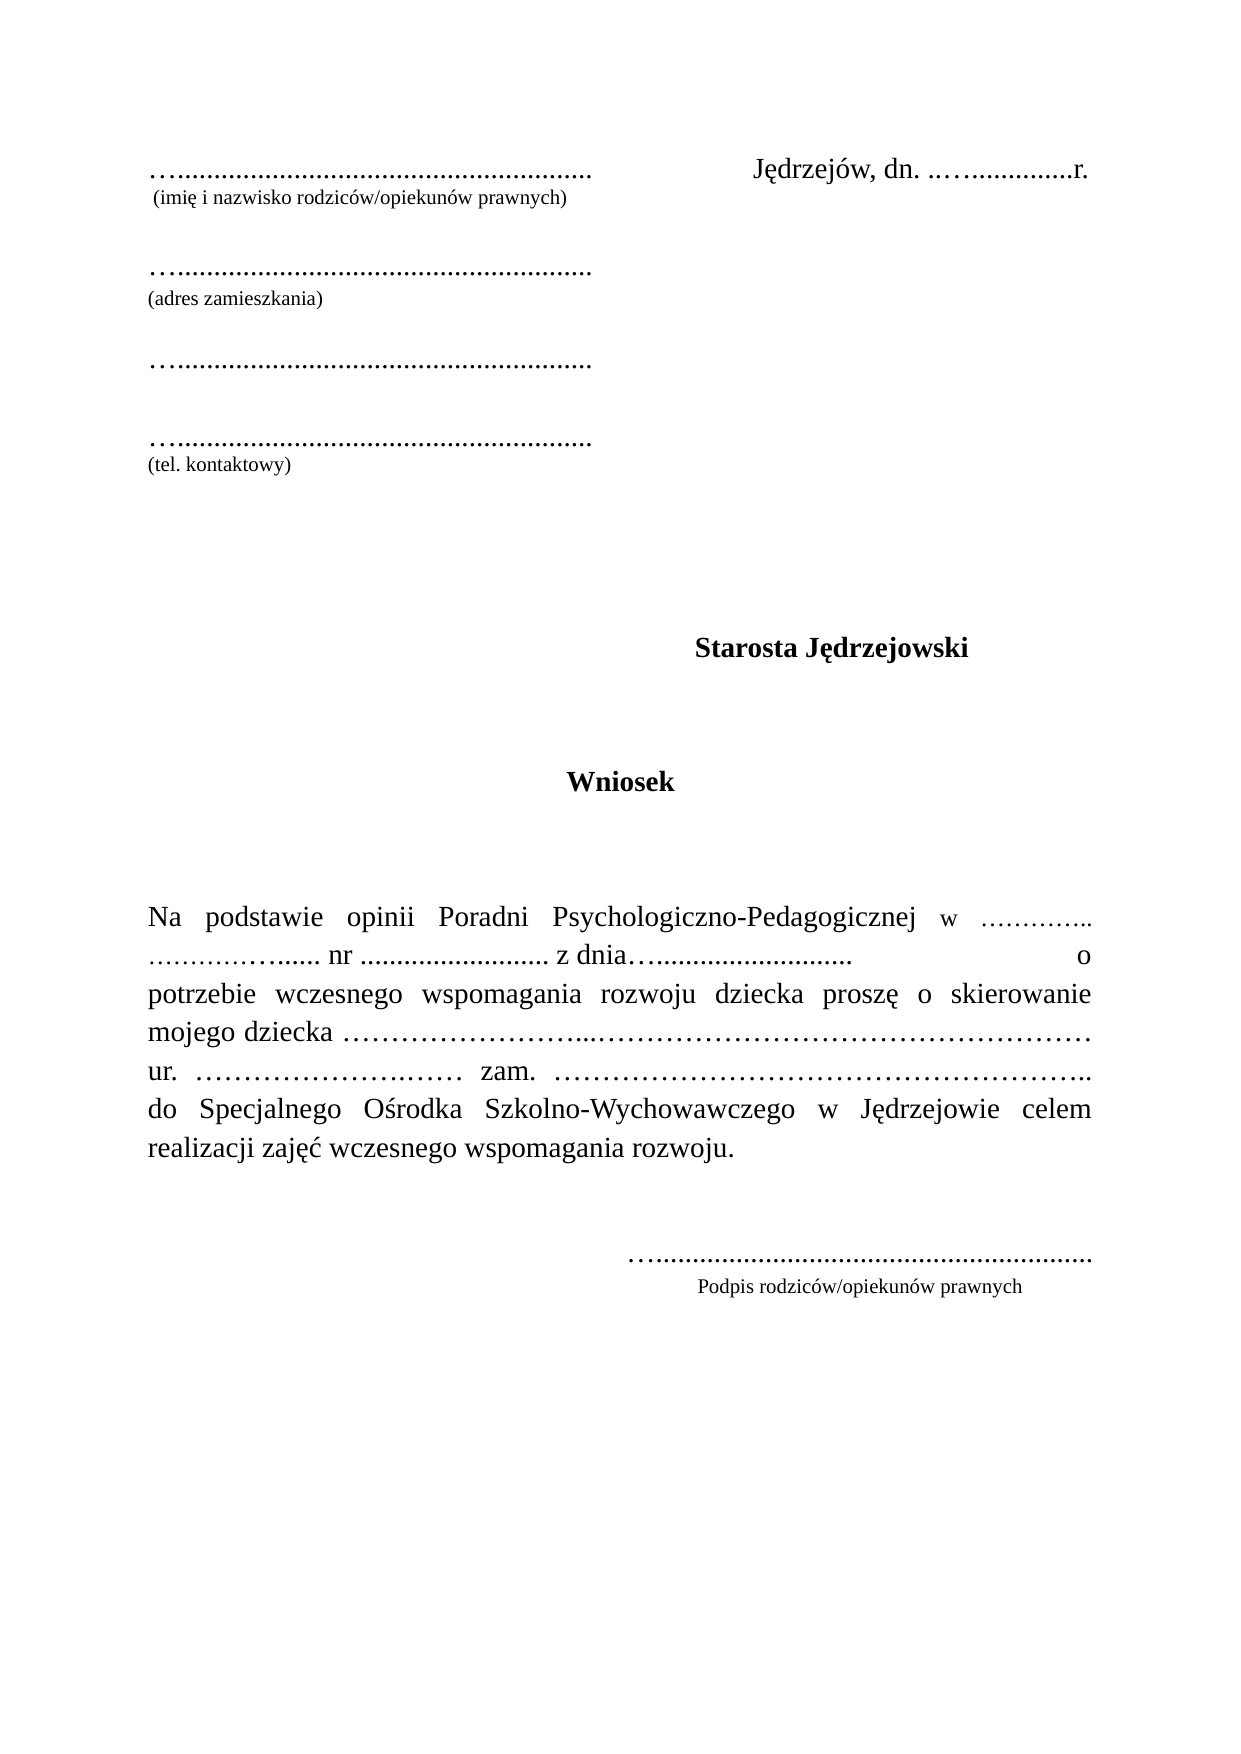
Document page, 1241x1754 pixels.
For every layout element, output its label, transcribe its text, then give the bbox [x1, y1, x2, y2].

text Podpis rodziców/opiekunów prawnych [148, 1274, 1093, 1298]
text (imię i nazwisko rodziców/opiekunów prawnych) [148, 185, 1093, 209]
text Na podstawie opinii Poradni Psychologiczno-Pedagogicznej w …………..……………...... nr .......................... z dnia…........................... o potrzebie wczesnego wspomagania rozwoju dziecka proszę o skierowanie mojego dziecka ……………………...…………………………………………… ur. ………………….…… zam. ……………………………………………….. do Specjalnego Ośrodka Szkolno-Wychowawczego w Jędrzejowie celem realizacji zajęć wczesnego wspomagania rozwoju. [148, 899, 1093, 1163]
text Starosta Jędrzejowski [148, 630, 1093, 664]
text (adres zamieszkania) [148, 286, 1093, 310]
text …......................................................... [148, 248, 1093, 281]
text …............................................................ [148, 1236, 1093, 1269]
text …......................................................... [148, 419, 1093, 452]
text …......................................................... Jędrzejów, dn. ..…..............r. [148, 152, 1093, 185]
text (tel. kontaktowy) [148, 452, 1093, 476]
text Wniosek [148, 764, 1093, 798]
text …......................................................... [148, 342, 1093, 375]
